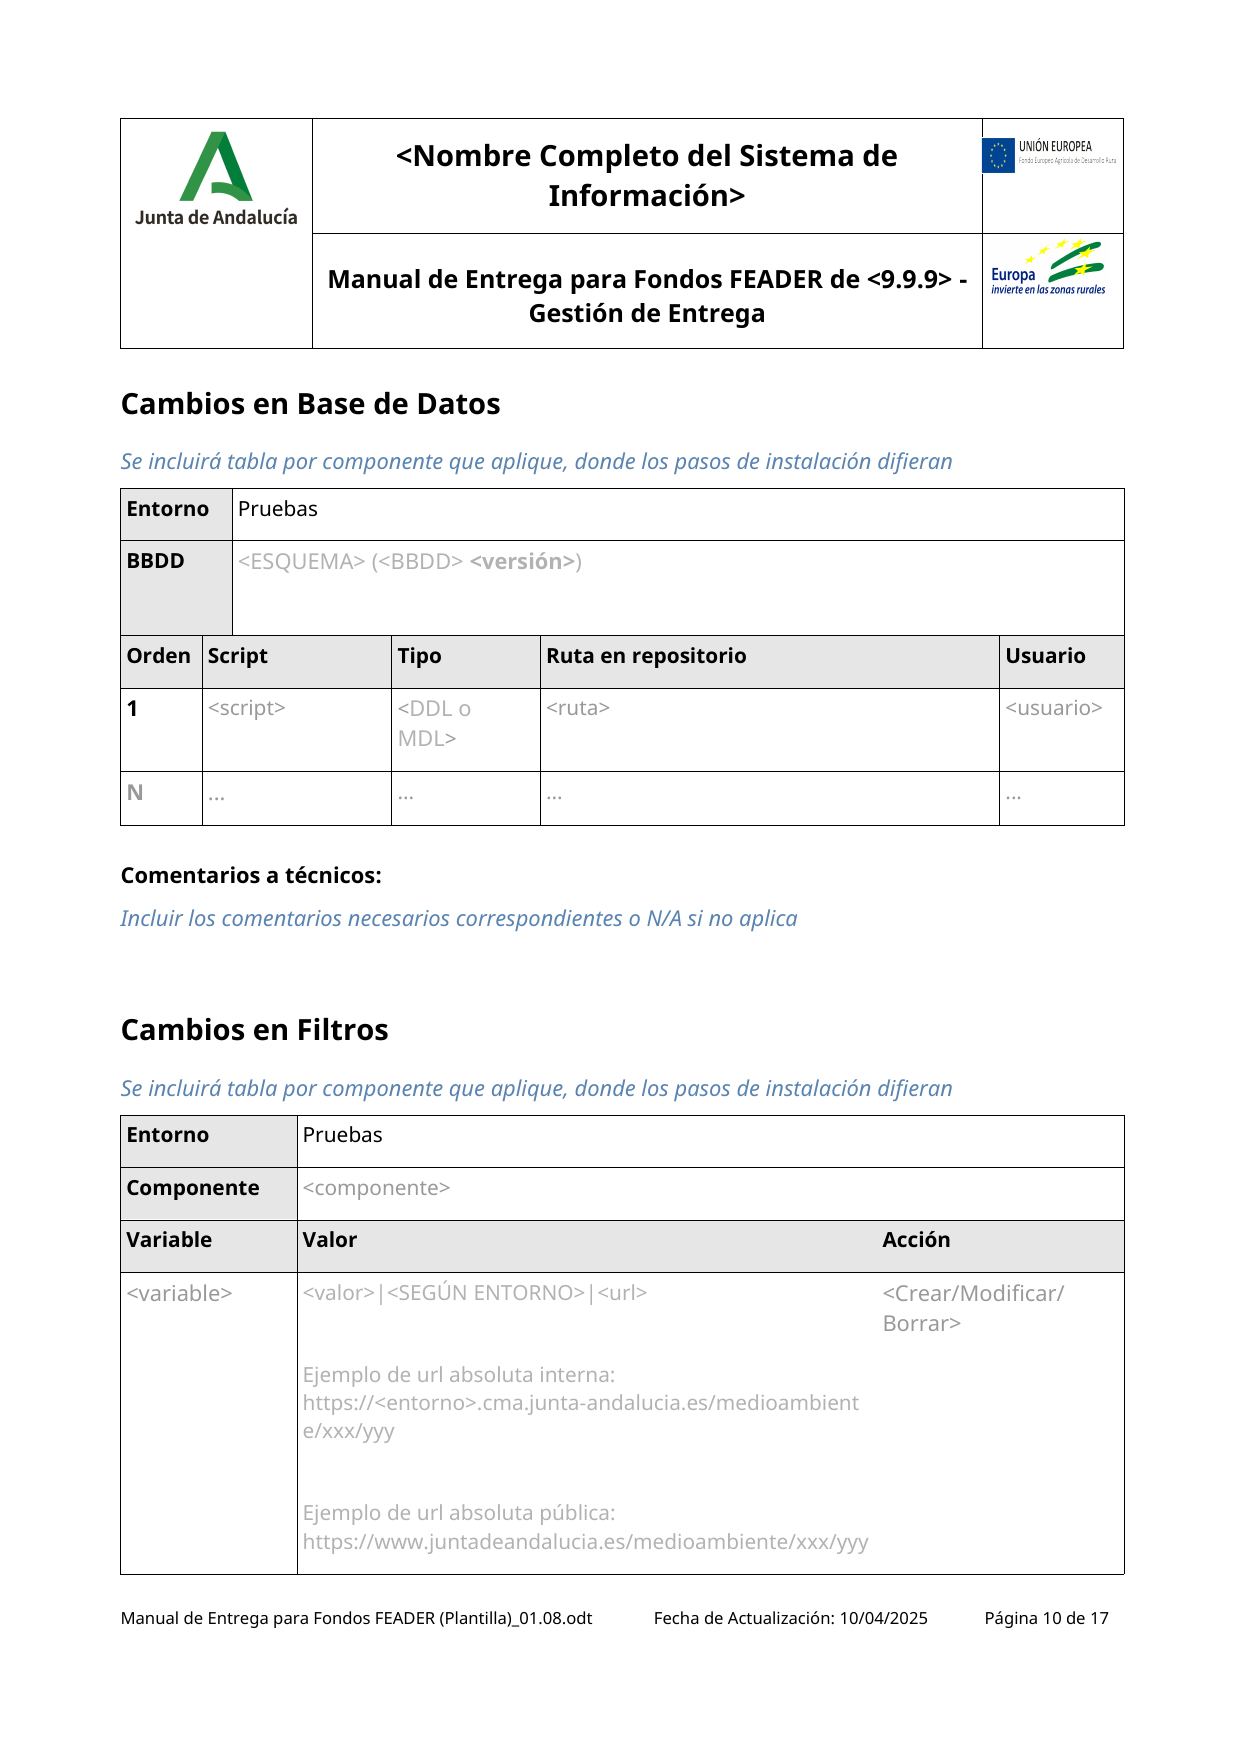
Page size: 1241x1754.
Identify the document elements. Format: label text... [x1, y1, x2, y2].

table_cell Script [203, 636, 391, 688]
table_cell <variable> [121, 1273, 297, 1573]
table_cell <valor>|<SEGÚN ENTORNO>|<url> Ejemplo de url absoluta interna: https://<entorno>.cma.junta-andalucia.es/medioambiente/xxx/yyy Ejemplo de url absoluta pública: https://www.juntadeandalucia.es/medioambiente/xxx/yyy [298, 1273, 876, 1573]
table_cell Variable [121, 1221, 297, 1272]
table_cell <ruta> [541, 689, 999, 771]
text Incluir los comentarios necesarios correspondientes o N/A si no aplica [120, 903, 1123, 932]
table_cell ... [203, 772, 391, 825]
text Se incluirá tabla por componente que aplique, donde los pasos de instalación difieran [120, 446, 1123, 476]
subtitle Cambios en Base de Datos [120, 383, 1123, 423]
table_cell Ruta en repositorio [541, 636, 999, 688]
table_cell <ESQUEMA> (<BBDD> <versión>) [233, 541, 1124, 635]
table_cell <script> [203, 689, 391, 771]
table_cell ... [541, 772, 999, 825]
table_cell N [121, 772, 202, 825]
table_cell Usuario [1000, 636, 1124, 688]
table_cell <componente> [298, 1168, 1124, 1219]
text Se incluirá tabla por componente que aplique, donde los pasos de instalación difieran [120, 1073, 1123, 1103]
subtitle Cambios en Filtros [120, 1010, 1123, 1049]
table_cell Orden [121, 636, 202, 688]
table_cell Acción [876, 1221, 1124, 1272]
picture [988, 238, 1109, 297]
table_cell Tipo [392, 636, 540, 688]
table_cell ... [1000, 772, 1124, 825]
text Comentarios a técnicos: [120, 860, 1123, 890]
table_cell Componente [121, 1168, 297, 1219]
table_cell ... [392, 772, 540, 825]
table_cell Valor [298, 1221, 876, 1272]
table_cell <Crear/Modificar/Borrar> [876, 1273, 1124, 1573]
table_cell BBDD [121, 541, 232, 635]
picture [134, 131, 298, 226]
table_cell 1 [121, 689, 202, 771]
table_cell <usuario> [1000, 689, 1124, 771]
picture [981, 137, 1117, 174]
table_header Entorno [121, 489, 232, 540]
table_header Pruebas [233, 489, 1124, 540]
table_header Pruebas [298, 1116, 1124, 1167]
table_cell <DDL o MDL> [392, 689, 540, 771]
table_header Entorno [121, 1116, 297, 1167]
